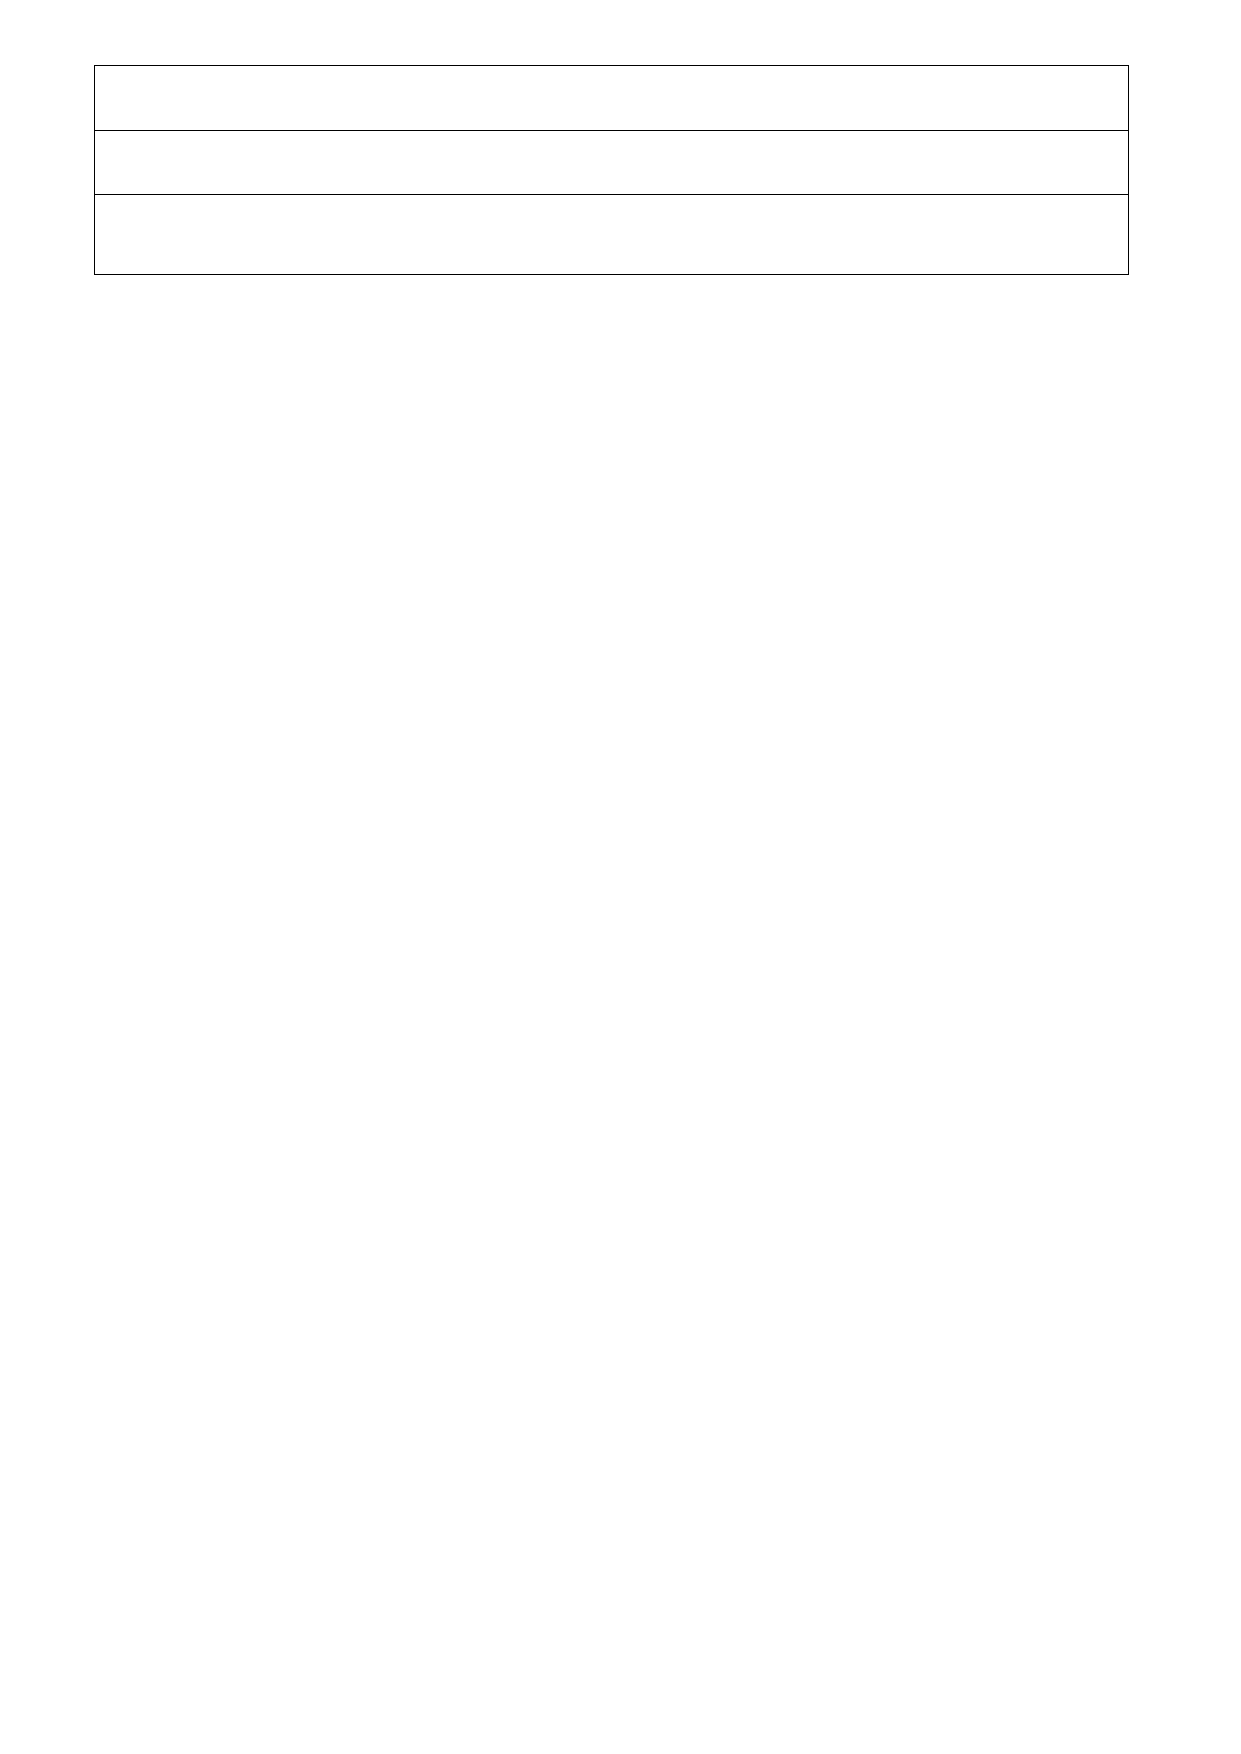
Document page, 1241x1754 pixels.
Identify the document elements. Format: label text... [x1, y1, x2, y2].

table_cell [95, 195, 1128, 273]
table_cell 七、其他： [95, 131, 1128, 194]
table_cell [95, 66, 1128, 129]
